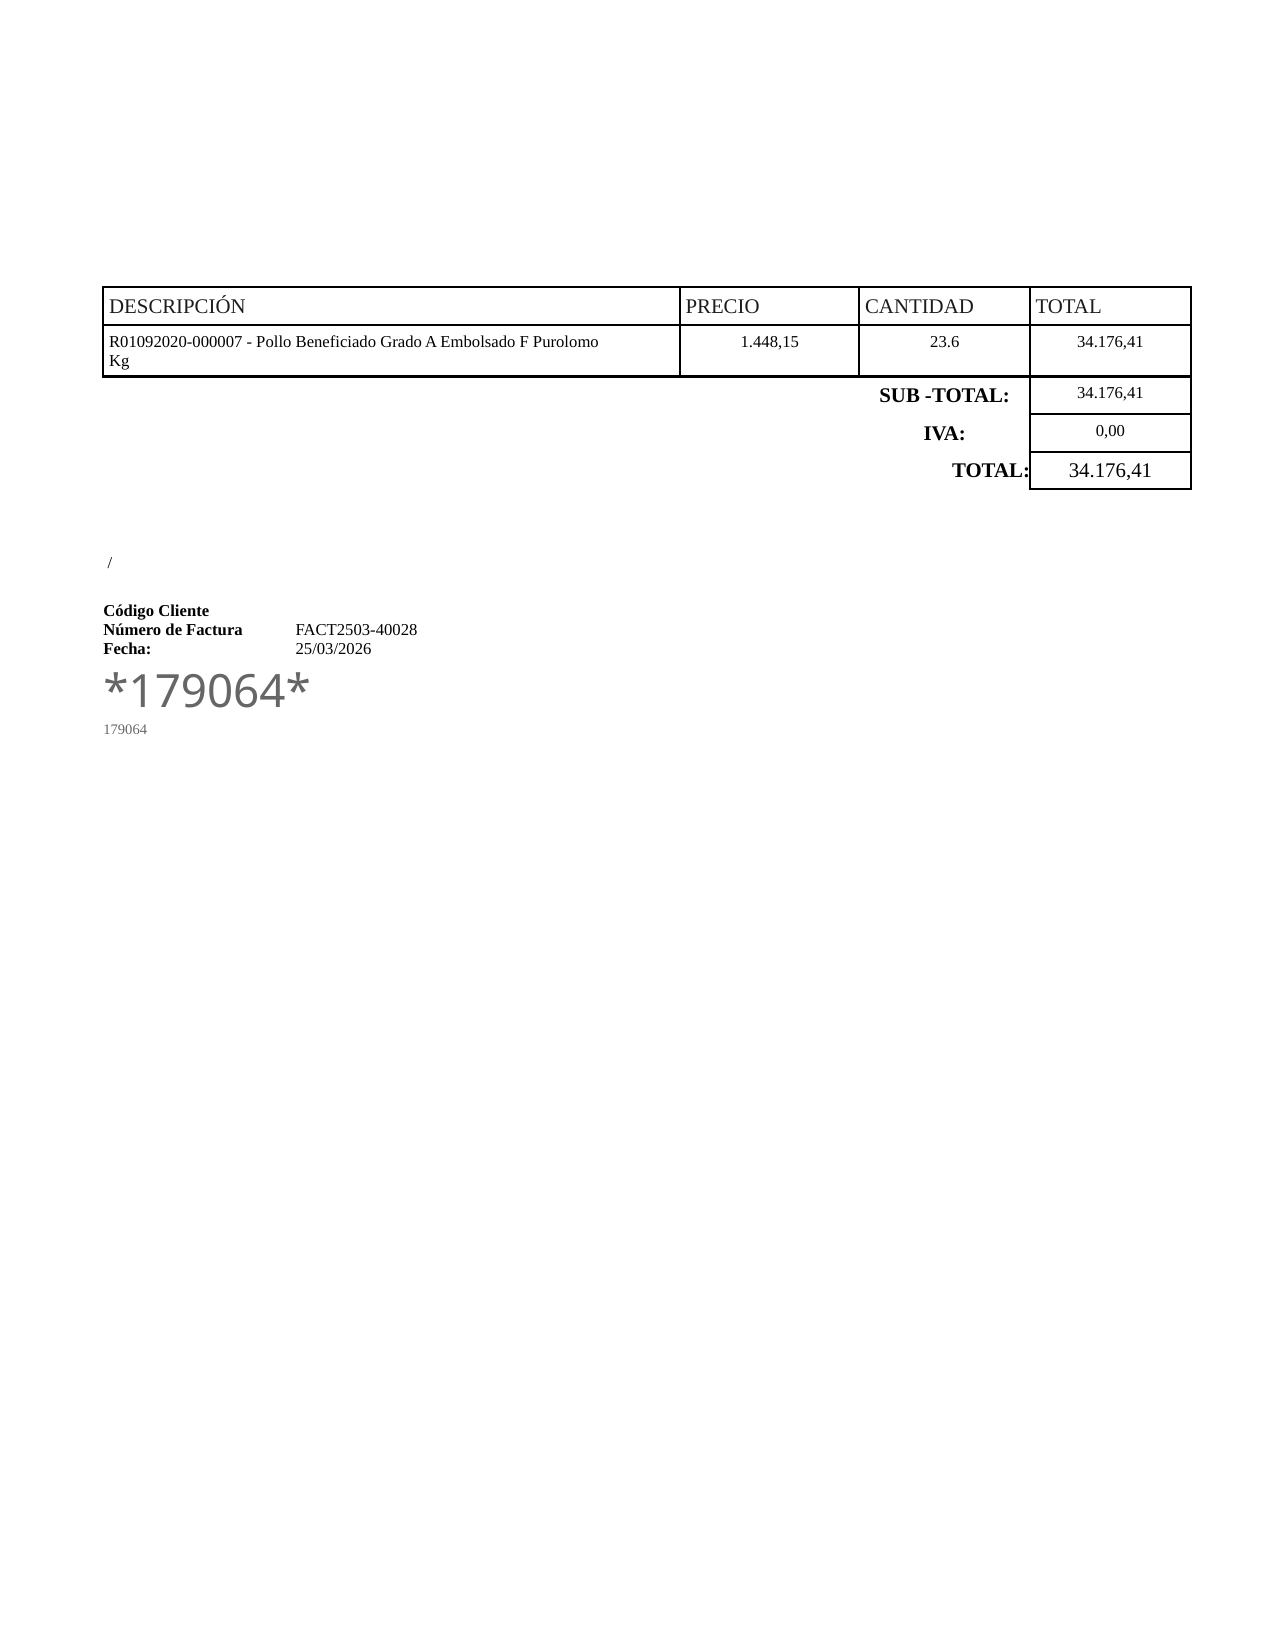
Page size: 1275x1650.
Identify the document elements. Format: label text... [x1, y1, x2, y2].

table_cell Fecha: [103, 639, 295, 658]
table_cell 34.176,41 [1031, 326, 1190, 375]
table_header Código Cliente [103, 601, 295, 620]
table_cell / [103, 553, 858, 572]
table_cell 1.448,15 [681, 326, 858, 375]
table_header PRECIO [681, 288, 858, 323]
table_cell 34.176,41 [1031, 378, 1190, 413]
table_cell 0,00 [1031, 415, 1190, 451]
text 179064 [103, 721, 1137, 737]
table_header DESCRIPCIÓN [104, 288, 679, 323]
table_cell TOTAL: [859, 451, 1029, 488]
table_cell 23.6 [860, 326, 1029, 375]
table_cell SUB -TOTAL: [859, 378, 1029, 413]
table_cell FACT2503-40028 [295, 620, 517, 639]
table_cell 34.176,41 [1031, 453, 1190, 488]
table_cell IVA: [859, 413, 1029, 451]
table_header TOTAL [1031, 288, 1190, 323]
table_cell Número de Factura [103, 620, 295, 639]
table_cell [103, 378, 859, 488]
table_header CANTIDAD [860, 288, 1029, 323]
table_header [295, 601, 517, 620]
table_cell [103, 534, 858, 553]
table_cell [103, 514, 858, 533]
table_header [103, 490, 858, 514]
table_cell R01092020-000007 - Pollo Beneficiado Grado A Embolsado F Purolomo Kg [104, 326, 679, 375]
table_cell 25/03/2026 [295, 639, 517, 658]
text *179064* [103, 658, 1137, 721]
